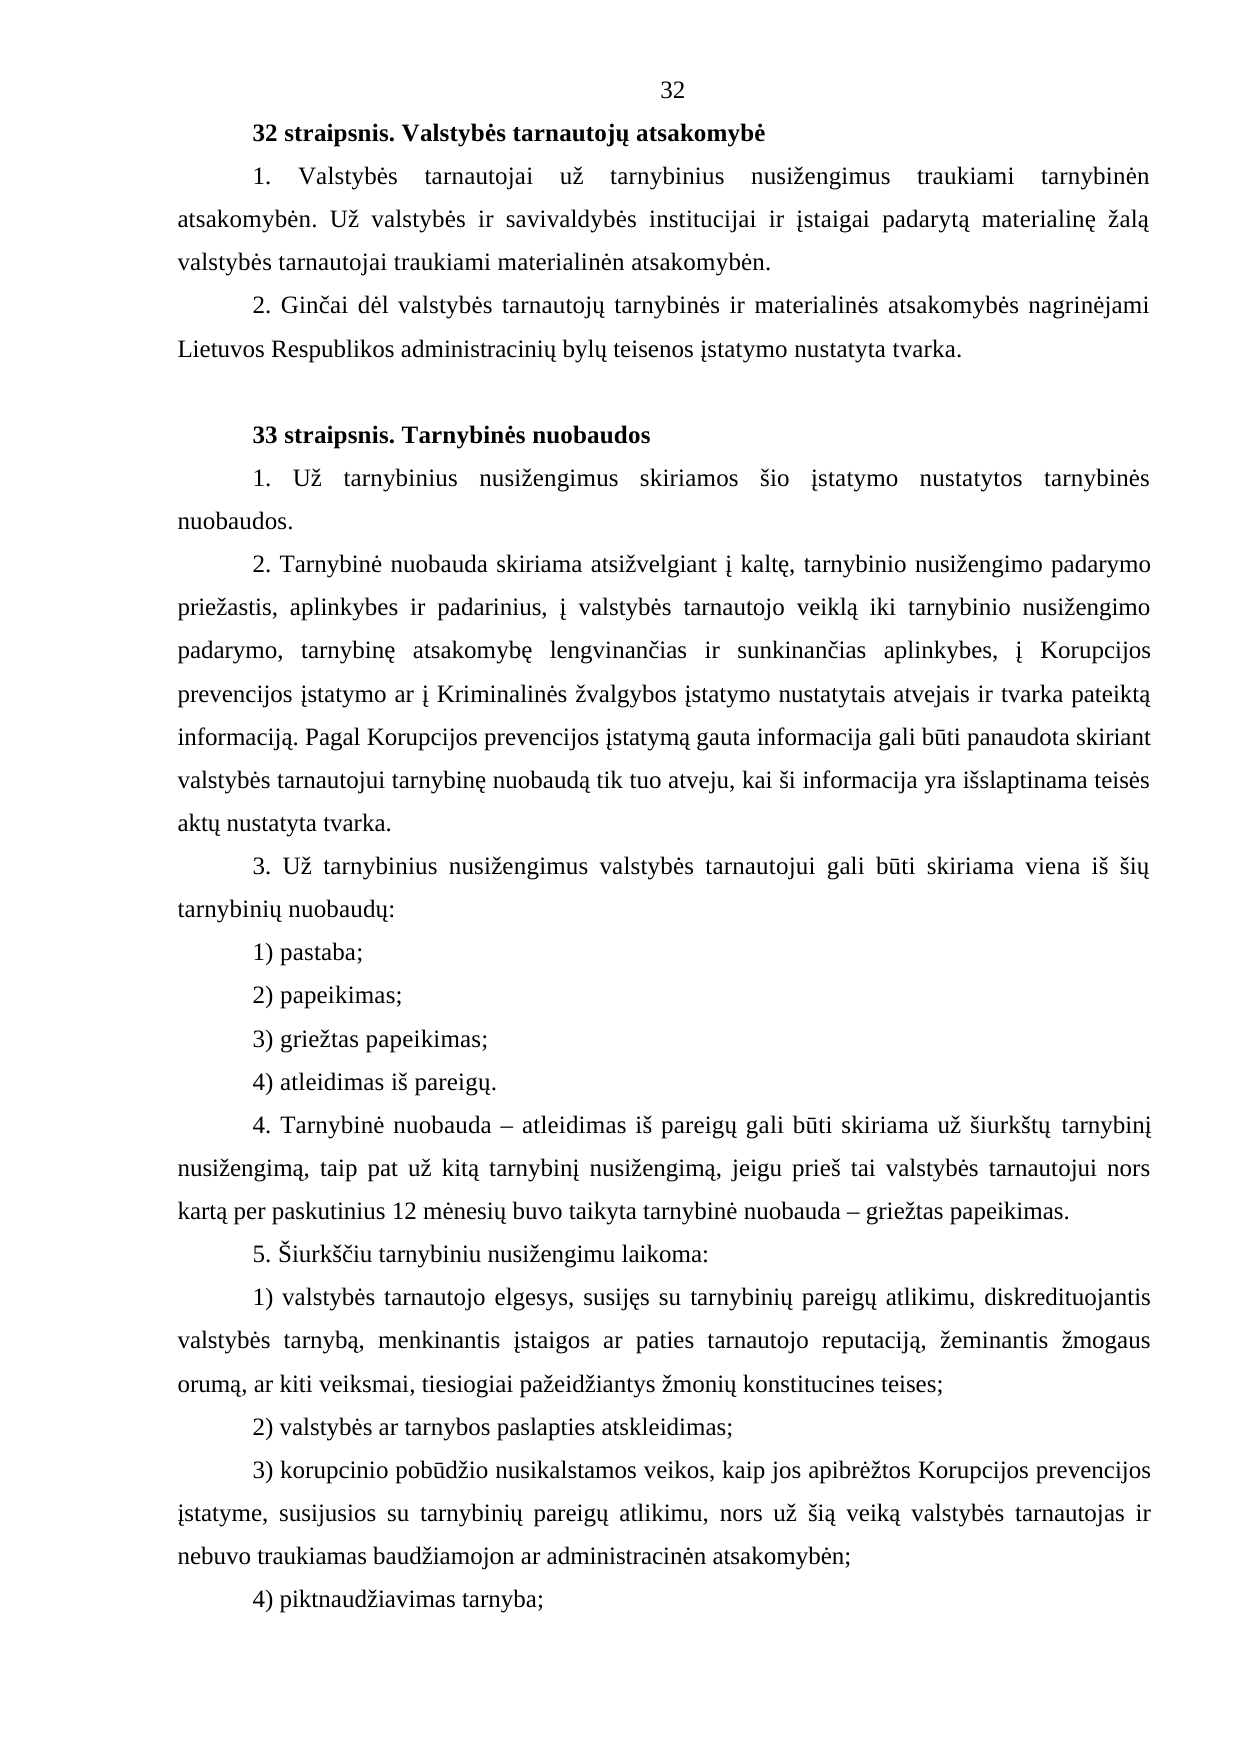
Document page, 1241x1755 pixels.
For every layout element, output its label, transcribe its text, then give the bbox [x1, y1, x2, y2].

text 2. Tarnybinė nuobauda skiriama atsižvelgiant į kaltę, tarnybinio nusižengimo padarymo priežastis, aplinkybes ir padarinius, į valstybės tarnautojo veiklą iki tarnybinio nusižengimo padarymo, tarnybinę atsakomybę lengvinančias ir sunkinančias aplinkybes, į Korupcijos prevencijos įstatymo ar į Kriminalinės žvalgybos įstatymo nustatytais atvejais ir tvarka pateiktą informaciją. Pagal Korupcijos prevencijos įstatymą gauta informacija gali būti panaudota skiriant valstybės tarnautojui tarnybinę nuobaudą tik tuo atveju, kai ši informacija yra išslaptinama teisės aktų nustatyta tvarka. [177, 549, 1152, 837]
text 4) atleidimas iš pareigų. [177, 1067, 1152, 1096]
text 2) papeikimas; [177, 981, 1152, 1009]
text 1. Valstybės tarnautojai už tarnybinius nusižengimus traukiami tarnybinėn atsakomybėn. Už valstybės ir savivaldybės institucijai ir įstaigai padarytą materialinę žalą valstybės tarnautojai traukiami materialinėn atsakomybėn. [177, 161, 1152, 276]
text 1) valstybės tarnautojo elgesys, susijęs su tarnybinių pareigų atlikimu, diskredituojantis valstybės tarnybą, menkinantis įstaigos ar paties tarnautojo reputaciją, žeminantis žmogaus orumą, ar kiti veiksmai, tiesiogiai pažeidžiantys žmonių konstitucines teises; [177, 1282, 1152, 1397]
text 1. Už tarnybinius nusižengimus skiriamos šio įstatymo nustatytos tarnybinės nuobaudos. [177, 463, 1152, 535]
text 4. Tarnybinė nuobauda – atleidimas iš pareigų gali būti skiriama už šiurkštų tarnybinį nusižengimą, taip pat už kitą tarnybinį nusižengimą, jeigu prieš tai valstybės tarnautojui nors kartą per paskutinius 12 mėnesių buvo taikyta tarnybinė nuobauda – griežtas papeikimas. [177, 1110, 1152, 1225]
text 4) piktnaudžiavimas tarnyba; [177, 1584, 1152, 1613]
text 5. Šiurkščiu tarnybiniu nusižengimu laikoma: [177, 1239, 1152, 1268]
text 3) griežtas papeikimas; [177, 1024, 1152, 1052]
text 2. Ginčai dėl valstybės tarnautojų tarnybinės ir materialinės atsakomybės nagrinėjami Lietuvos Respublikos administracinių bylų teisenos įstatymo nustatyta tvarka. [177, 291, 1152, 362]
text 2) valstybės ar tarnybos paslapties atskleidimas; [177, 1412, 1152, 1441]
text 32 straipsnis. Valstybės tarnautojų atsakomybė [177, 118, 1152, 147]
text 33 straipsnis. Tarnybinės nuobaudos [177, 420, 1152, 449]
text 1) pastaba; [177, 937, 1152, 966]
text 3) korupcinio pobūdžio nusikalstamos veikos, kaip jos apibrėžtos Korupcijos prevencijos įstatyme, susijusios su tarnybinių pareigų atlikimu, nors už šią veiką valstybės tarnautojas ir nebuvo traukiamas baudžiamojon ar administracinėn atsakomybėn; [177, 1455, 1152, 1570]
text 3. Už tarnybinius nusižengimus valstybės tarnautojui gali būti skiriama viena iš šių tarnybinių nuobaudų: [177, 851, 1152, 923]
